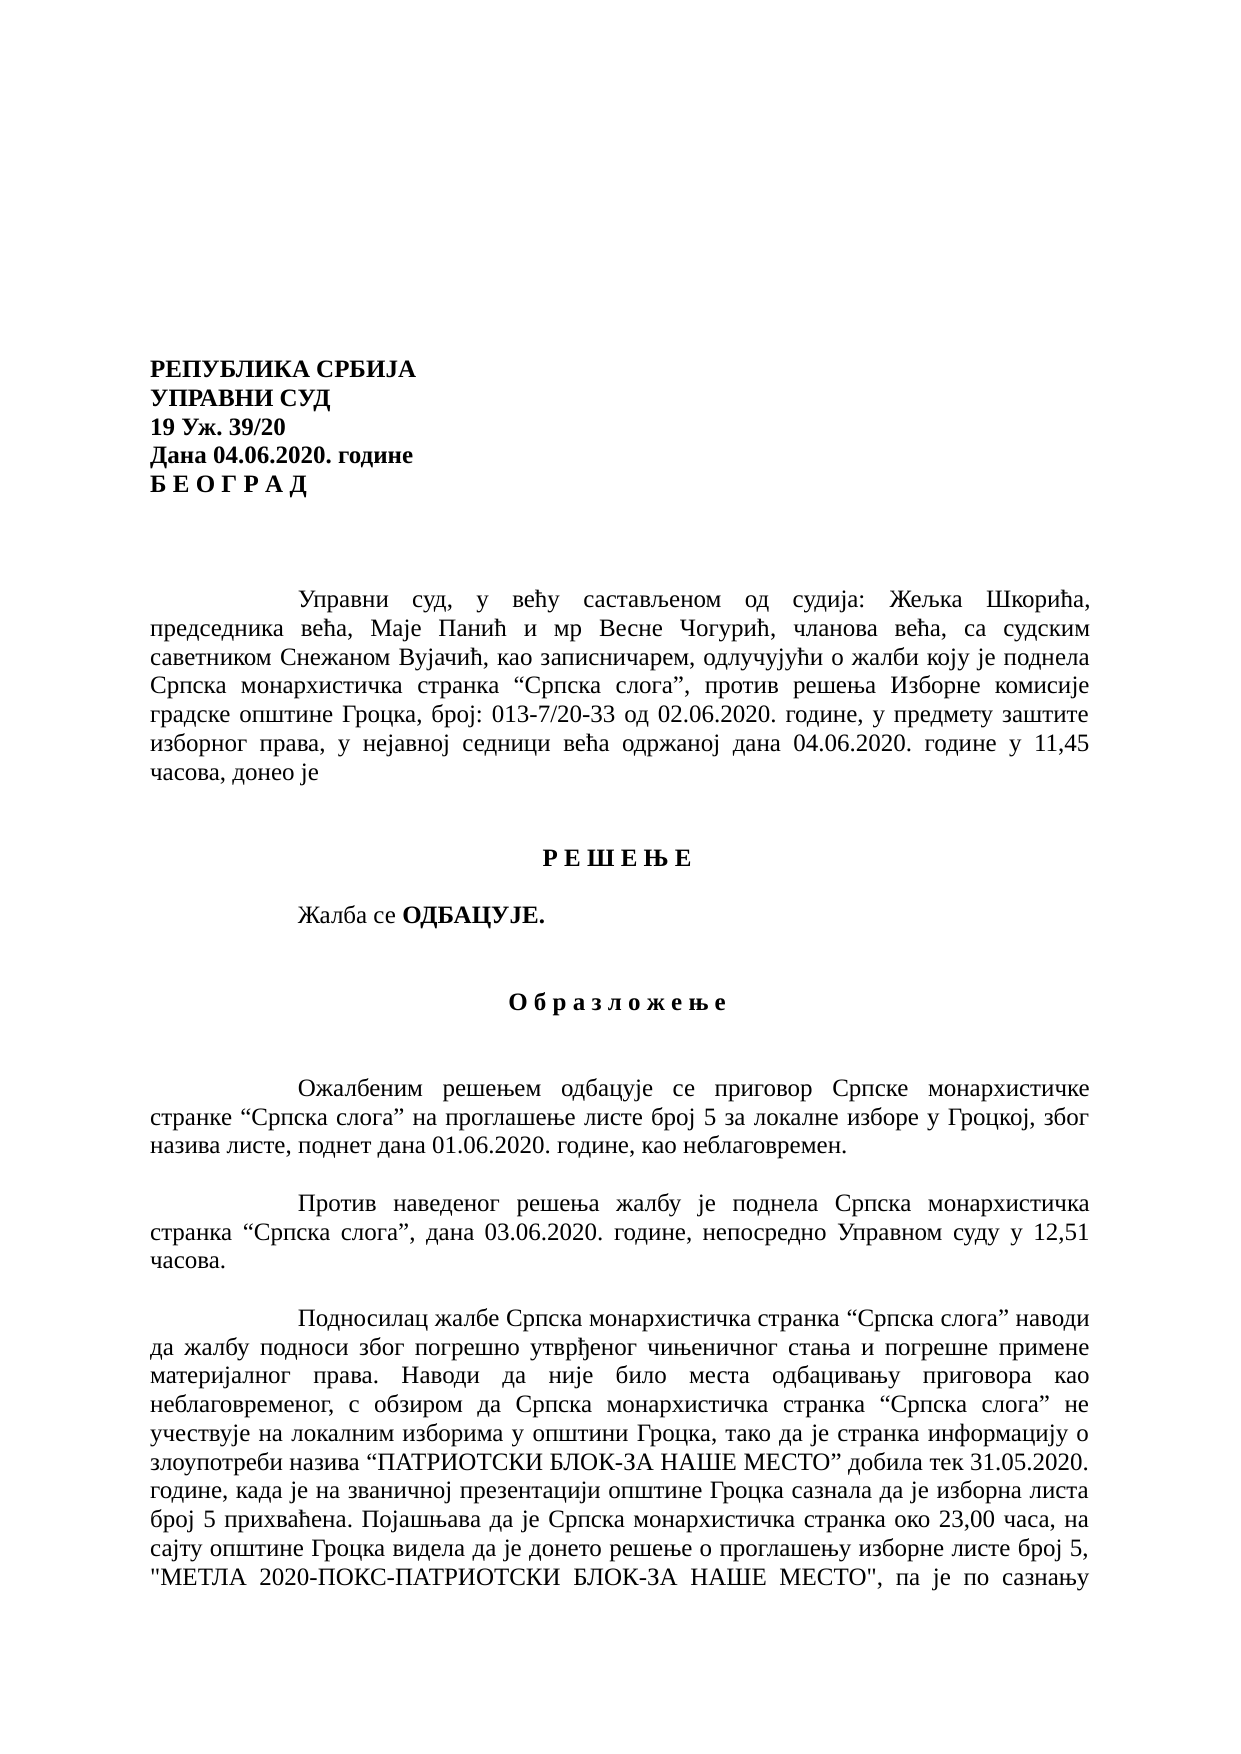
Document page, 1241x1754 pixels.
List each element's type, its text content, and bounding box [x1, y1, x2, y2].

text 19 Уж. 39/20 [150, 412, 1090, 440]
text Против наведеног решења жалбу је поднела Српска монархистичка странка “Српска слога”, дана 03.06.2020. године, непосредно Управном суду у 12,51 часова. [150, 1188, 1090, 1274]
text Ожалбеним решењем одбацује се приговор Српске монархистичке странке “Српска слога” на проглашење листе број 5 за локалне изборе у Гроцкој, због назива листе, поднет дана 01.06.2020. године, као неблаговремен. [150, 1073, 1090, 1159]
text Управни суд, у већу састављеном од судија: Жељка Шкорића, председника већа, Маје Панић и мр Весне Чогурић, чланова већа, са судским саветником Снежаном Вујачић, као записничарем, одлучујући о жалби коју је поднела Српска монархистичка странка “Српска слога”, против решења Изборне комисије градске општине Гроцка, број: 013-7/20-33 од 02.06.2020. године, у предмету заштите изборног права, у нејавној седници већа одржаној дана 04.06.2020. године у 11,45 часова, донео је [150, 584, 1090, 785]
text Подносилац жалбе Српска монархистичка странка “Српска слога” наводи да жалбу подноси због погрешно утврђеног чињеничног стања и погрешне примене материјалног права. Наводи да није било места одбацивању приговора као неблаговременог, с обзиром да Српска монархистичка странка “Српска слога” не учествује на локалним изборима у општини Гроцка, тако да је странка информацију о злоупотреби назива “ПАТРИОТСКИ БЛОК-ЗА НАШЕ МЕСТО” добила тек 31.05.2020. године, када је на званичној презентацији општине Гроцка сазнала да је изборна листа број 5 прихваћена. Појашњава да је Српска монархистичка странка око 23,00 часа, на сајту општине Гроцка видела да је донето решење о проглашењу изборне листе број 5, "МЕТЛА 2020-ПОКС-ПАТРИОТСКИ БЛОК-ЗА НАШЕ МЕСТО", па је по сазнању [150, 1303, 1090, 1590]
text О б р а з л о ж е њ е [150, 987, 1090, 1015]
text Дана 04.06.2020. године [150, 440, 1090, 469]
text УПРАВНИ СУД [150, 383, 1090, 412]
text РЕПУБЛИКА СРБИЈА [150, 148, 1090, 383]
text Б Е О Г Р А Д [150, 469, 1090, 498]
text Жалба се ОДБАЦУЈЕ. [150, 900, 1090, 929]
text Р Е Ш Е Њ Е [150, 843, 1090, 872]
